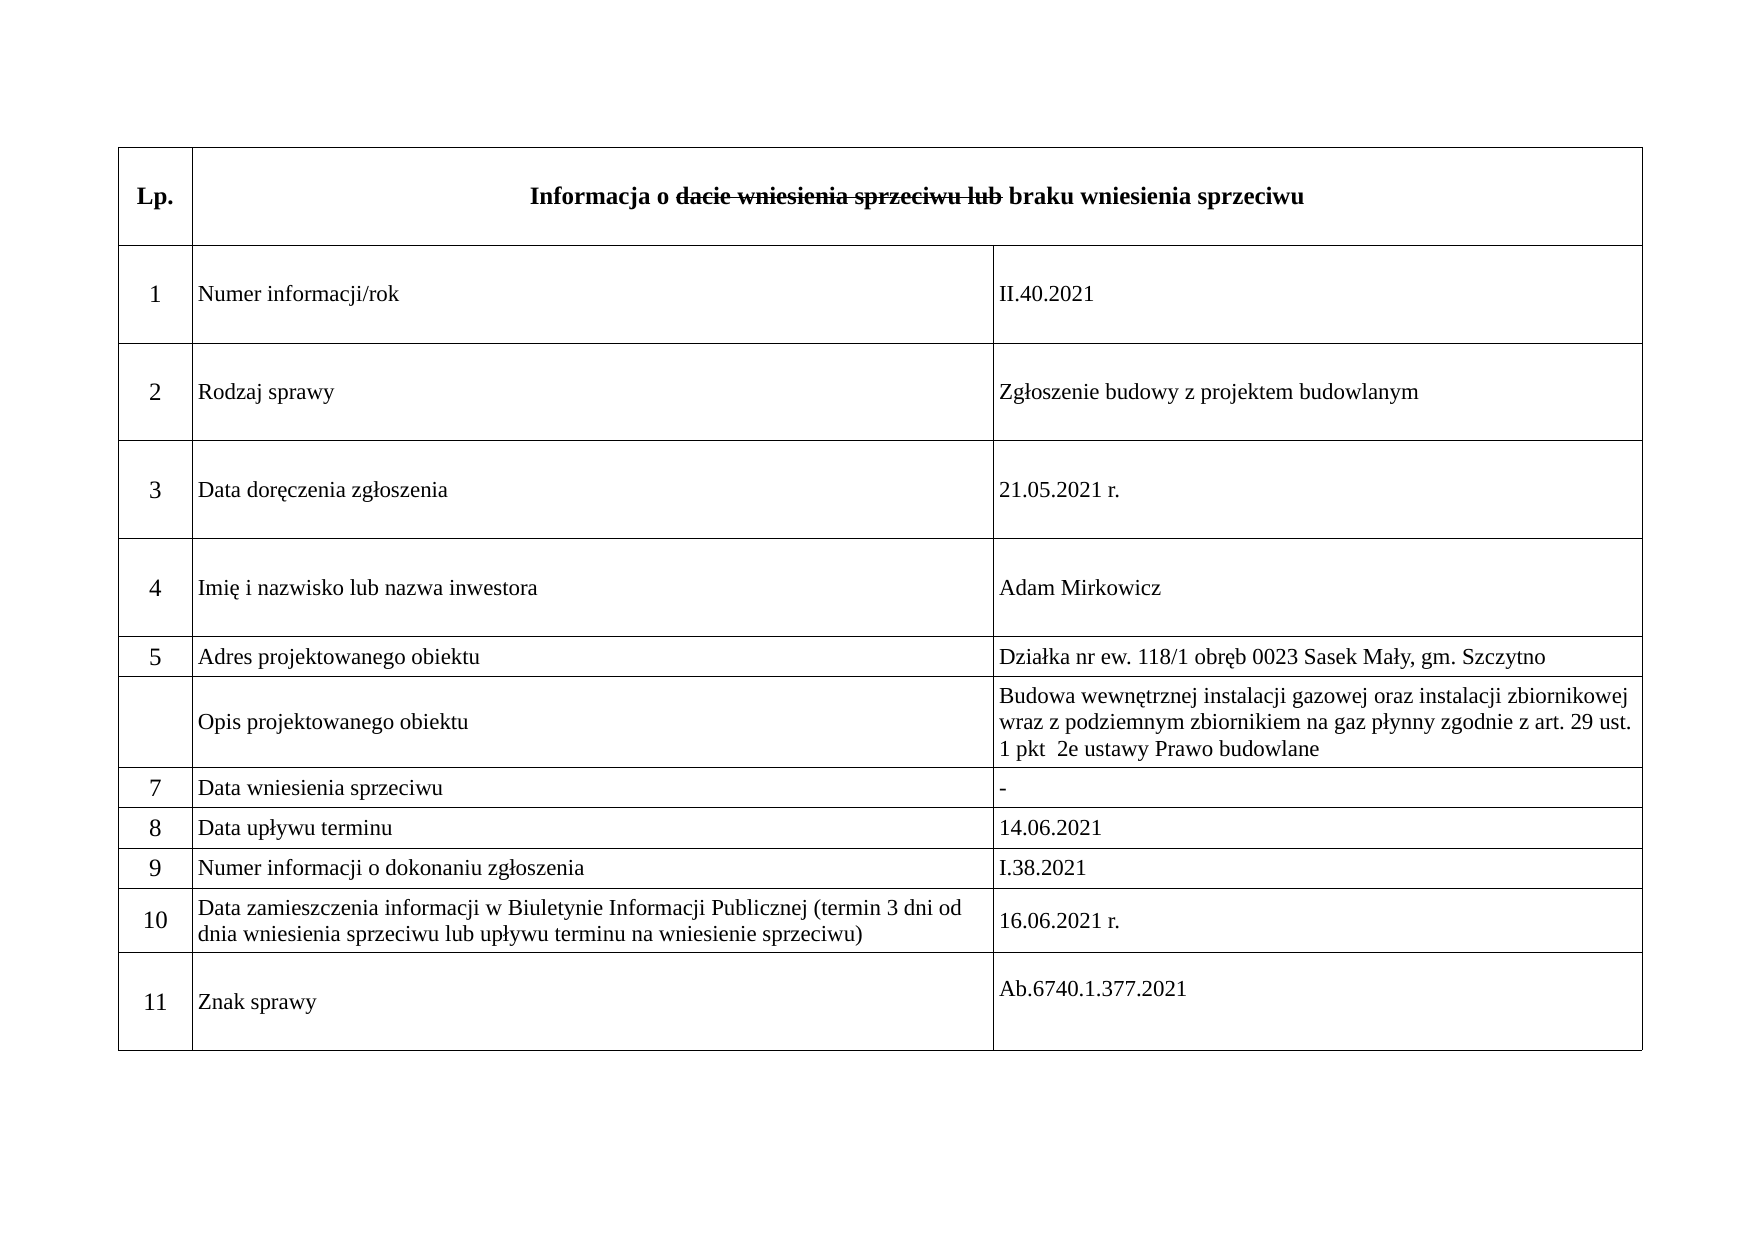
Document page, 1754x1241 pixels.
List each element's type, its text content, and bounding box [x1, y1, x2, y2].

table_cell Data doręczenia zgłoszenia [193, 441, 993, 538]
table_cell 2 [119, 344, 192, 440]
table_cell Imię i nazwisko lub nazwa inwestora [193, 539, 993, 636]
table_cell Numer informacji o dokonaniu zgłoszenia [193, 849, 993, 888]
table_cell [119, 677, 192, 767]
table_cell 5 [119, 637, 192, 676]
table_cell Numer informacji/rok [193, 246, 993, 342]
table_cell Opis projektowanego obiektu [193, 677, 993, 767]
table_cell 21.05.2021 r. [994, 441, 1642, 538]
table_cell 11 [119, 953, 192, 1050]
table_cell 4 [119, 539, 192, 636]
table_cell Działka nr ew. 118/1 obręb 0023 Sasek Mały, gm. Szczytno [994, 637, 1642, 676]
table_cell Adam Mirkowicz [994, 539, 1642, 636]
table_cell Ab.6740.1.377.2021 [994, 953, 1642, 1050]
table_cell Zgłoszenie budowy z projektem budowlanym [994, 344, 1642, 440]
table_cell 8 [119, 808, 192, 847]
table_cell Data upływu terminu [193, 808, 993, 847]
table_cell Adres projektowanego obiektu [193, 637, 993, 676]
table_header Lp. [119, 148, 192, 245]
table_cell Znak sprawy [193, 953, 993, 1050]
table_cell Budowa wewnętrznej instalacji gazowej oraz instalacji zbiornikowej wraz z podziemnym zbiornikiem na gaz płynny zgodnie z art. 29 ust. 1 pkt 2e ustawy Prawo budowlane [994, 677, 1642, 767]
table_cell 14.06.2021 [994, 808, 1642, 847]
table_cell Data zamieszczenia informacji w Biuletynie Informacji Publicznej (termin 3 dni od dnia wniesienia sprzeciwu lub upływu terminu na wniesienie sprzeciwu) [193, 889, 993, 952]
table_cell Data wniesienia sprzeciwu [193, 768, 993, 807]
table_cell 1 [119, 246, 192, 342]
table_cell 9 [119, 849, 192, 888]
table_cell 7 [119, 768, 192, 807]
table_cell 3 [119, 441, 192, 538]
table_cell Rodzaj sprawy [193, 344, 993, 440]
table_cell II.40.2021 [994, 246, 1642, 342]
table_cell - [994, 768, 1642, 807]
table_cell 10 [119, 889, 192, 952]
table_header Informacja o dacie wniesienia sprzeciwu lub braku wniesienia sprzeciwu [193, 148, 1642, 245]
table_cell I.38.2021 [994, 849, 1642, 888]
table_cell 16.06.2021 r. [994, 889, 1642, 952]
